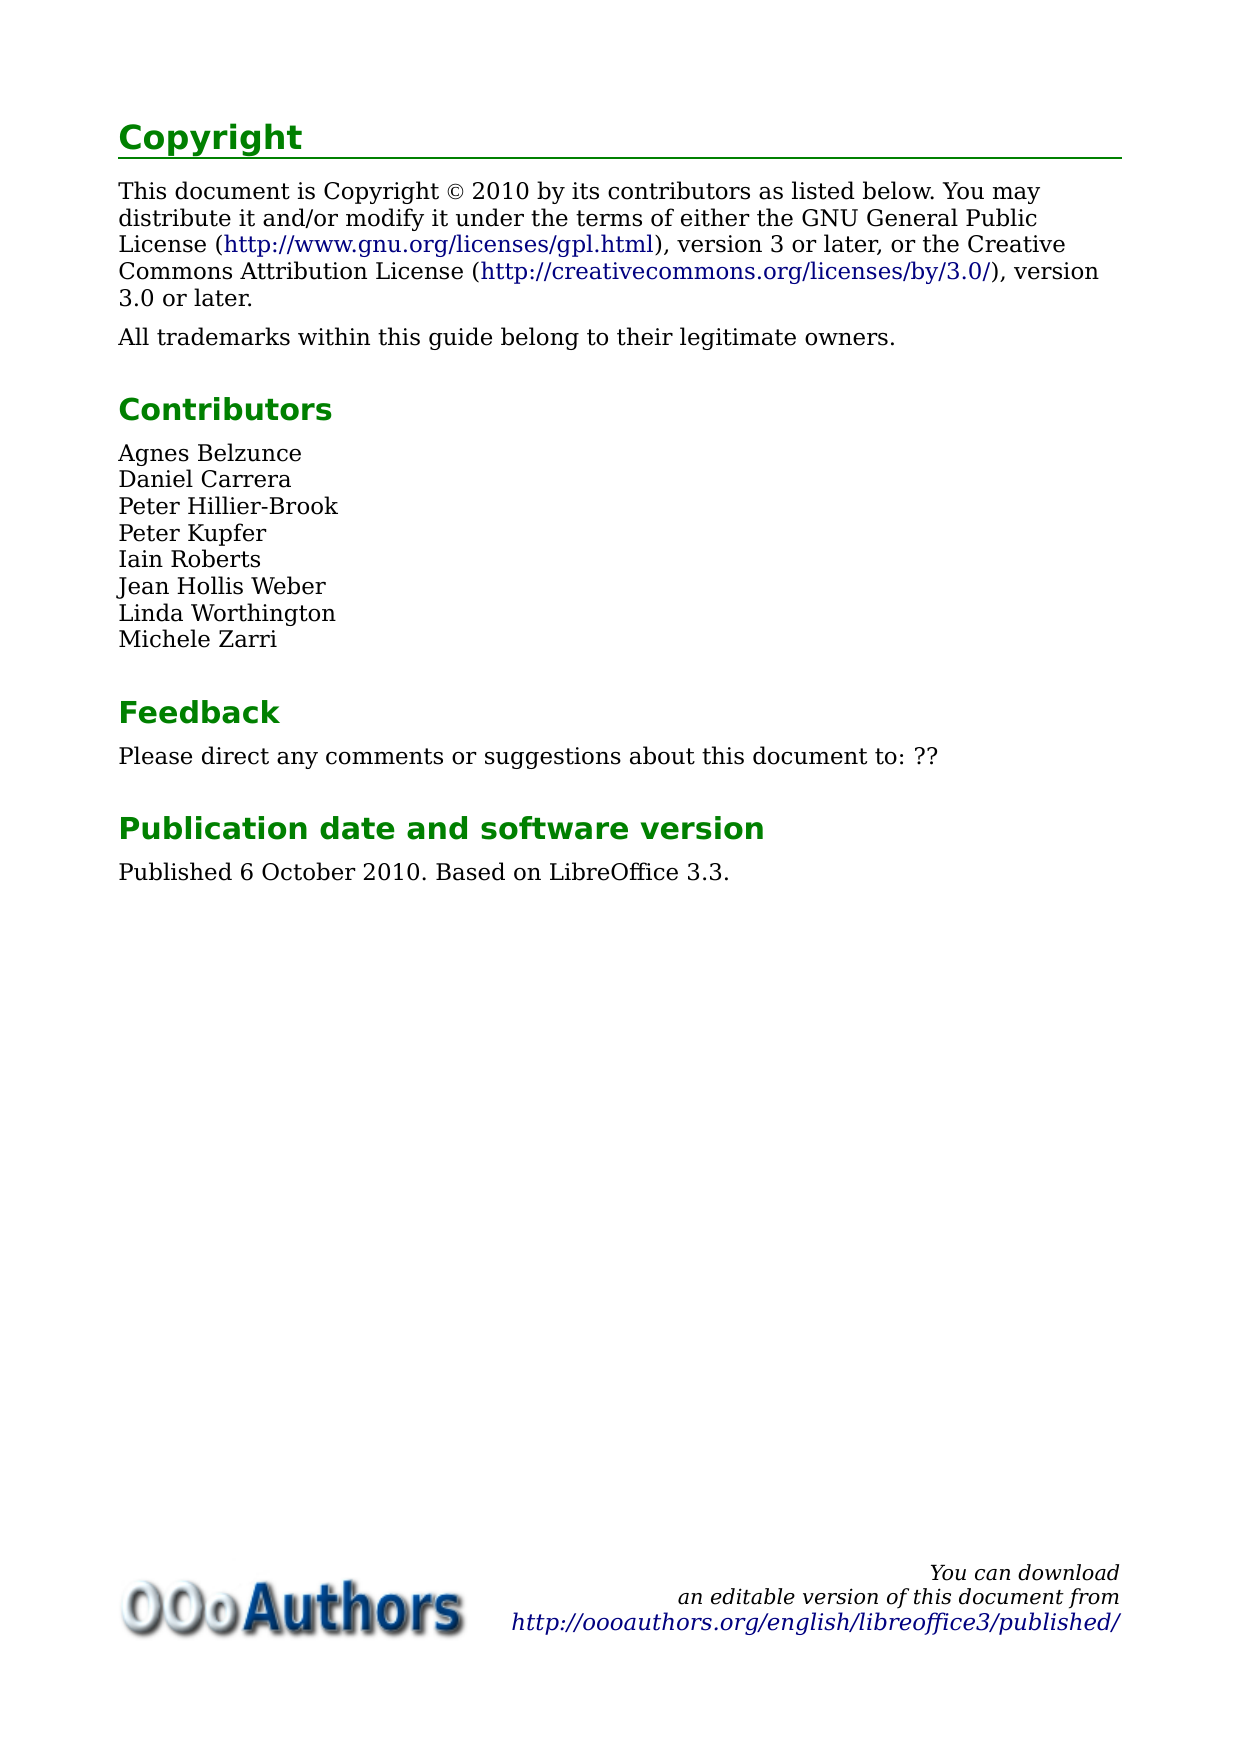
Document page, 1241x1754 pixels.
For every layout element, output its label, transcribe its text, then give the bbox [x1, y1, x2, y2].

text Feedback [118, 695, 1122, 730]
picture [117, 1555, 471, 1644]
text Agnes Belzunce Daniel Carrera Peter Hillier-Brook Peter Kupfer Iain Roberts Jean Hollis Weber Linda Worthington Michele Zarri [118, 440, 1122, 653]
subtitle Copyright [118, 118, 1122, 157]
text This document is Copyright © 2010 by its contributors as listed below. You may distribute it and/or modify it under the terms of either the GNU General Public License (http://www.gnu.org/licenses/gpl.html), version 3 or later, or the Creative Commons Attribution License (http://creativecommons.org/licenses/by/3.0/), version 3.0 or later. [118, 178, 1122, 311]
text All trademarks within this guide belong to their legitimate owners. [118, 324, 1122, 351]
text Please direct any comments or suggestions about this document to: ?? [118, 743, 1122, 769]
text Publication date and software version [118, 811, 1122, 847]
text Contributors [118, 392, 1122, 428]
text Published 6 October 2010. Based on LibreOffice 3.3. [118, 859, 1122, 886]
